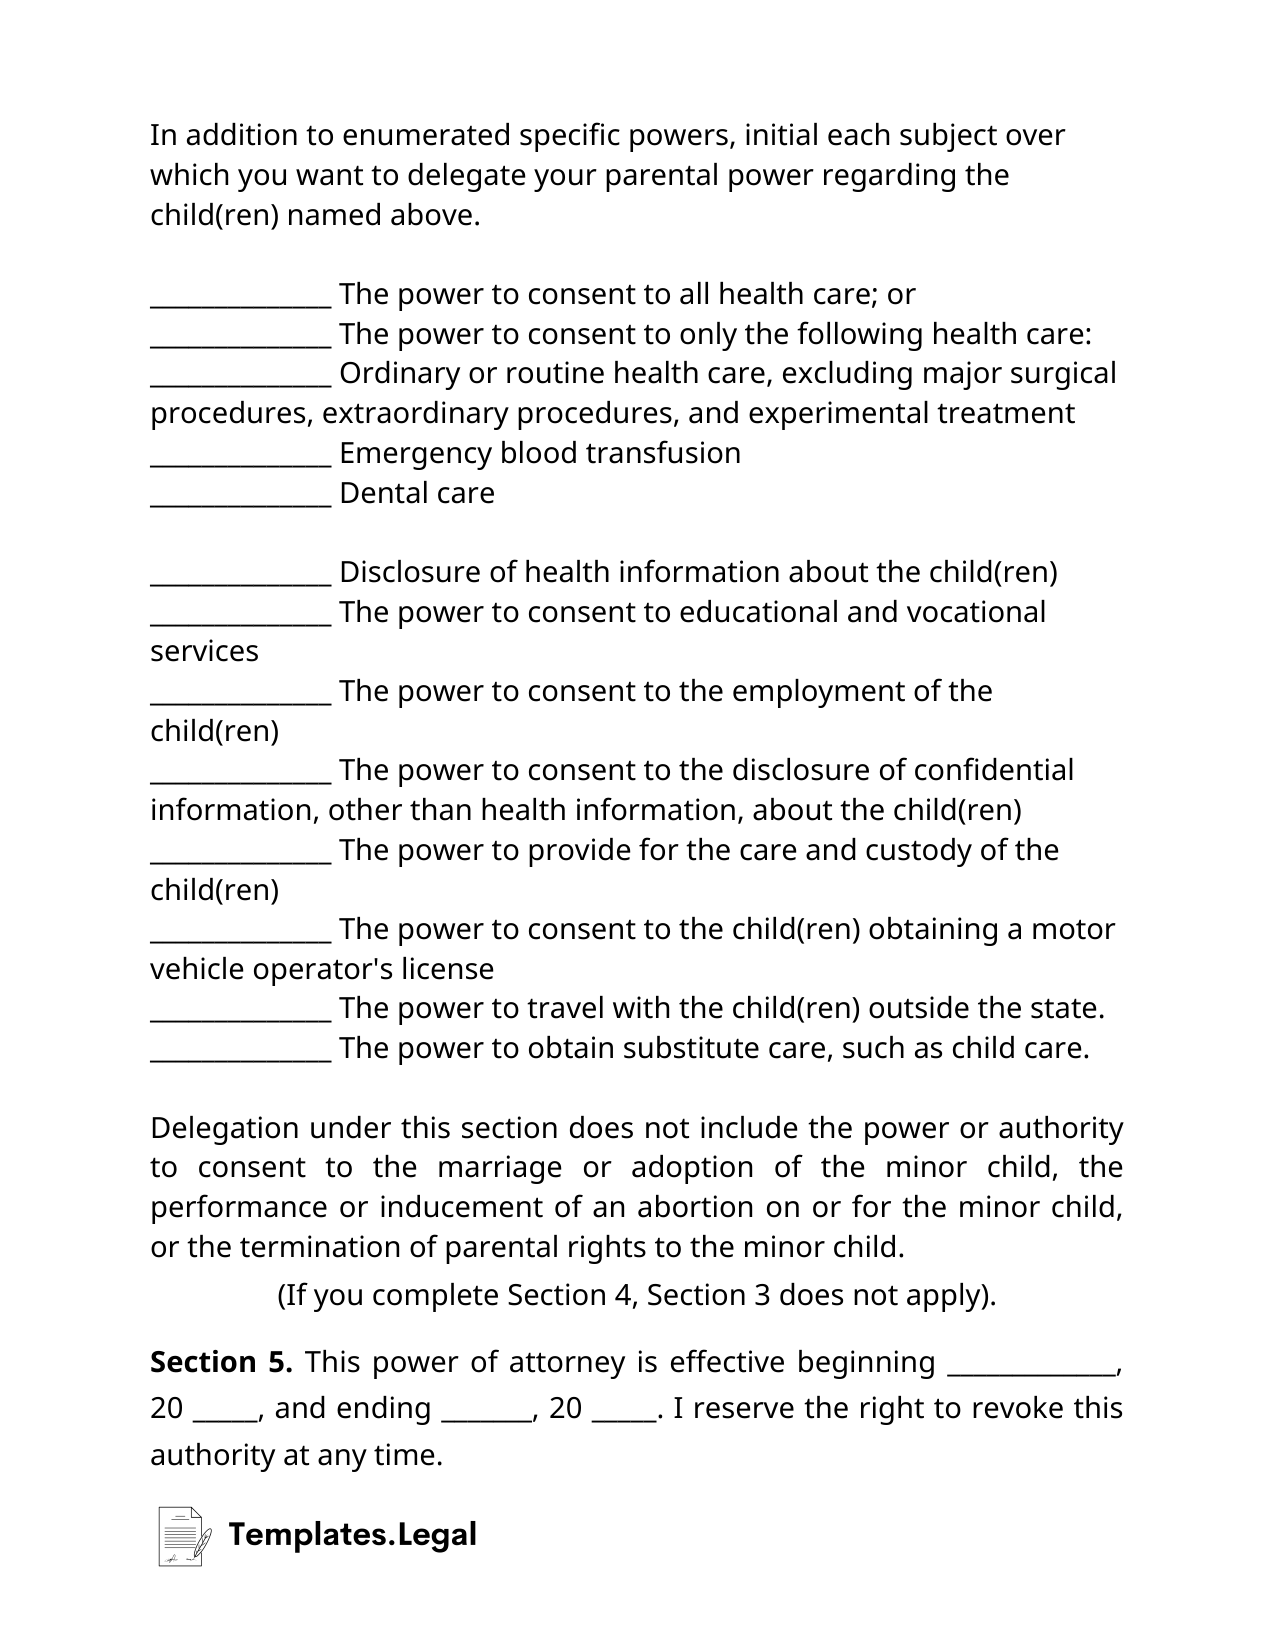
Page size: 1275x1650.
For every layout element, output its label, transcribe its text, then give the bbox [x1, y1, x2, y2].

text ______________ The power to consent to only the following health care: [150, 313, 1125, 353]
text ______________ Ordinary or routine health care, excluding major surgical procedures, extraordinary procedures, and experimental treatment [150, 353, 1125, 432]
text In addition to enumerated specific powers, initial each subject over which you want to delegate your parental power regarding the child(ren) named above. [150, 115, 1125, 234]
text ______________ Dental care [150, 472, 1125, 512]
text ______________ The power to consent to the disclosure of confidential information, other than health information, about the child(ren) [150, 750, 1125, 829]
text (If you complete Section 4, Section 3 does not apply). [150, 1274, 1125, 1314]
text ______________ The power to travel with the child(ren) outside the state. [150, 988, 1125, 1027]
text ______________ Emergency blood transfusion [150, 432, 1125, 472]
text ______________ The power to consent to the employment of the child(ren) [150, 670, 1125, 750]
text ______________ The power to provide for the care and custody of the child(ren) [150, 829, 1125, 908]
text Section 5. This power of attorney is effective beginning _____________, 20 _____, and ending _______, 20 _____. I reserve the right to revoke this authority at any time. [150, 1341, 1125, 1474]
text ______________ The power to consent to all health care; or [150, 273, 1125, 313]
text Delegation under this section does not include the power or authority to consent to the marriage or adoption of the minor child, the performance or inducement of an abortion on or for the minor child, or the termination of parental rights to the minor child. [150, 1107, 1125, 1266]
text ______________ The power to consent to the child(ren) obtaining a motor vehicle operator's license [150, 908, 1125, 988]
text ______________ The power to obtain substitute care, such as child care. [150, 1027, 1125, 1067]
text ______________ Disclosure of health information about the child(ren) [150, 551, 1125, 591]
text ______________ The power to consent to educational and vocational services [150, 591, 1125, 670]
